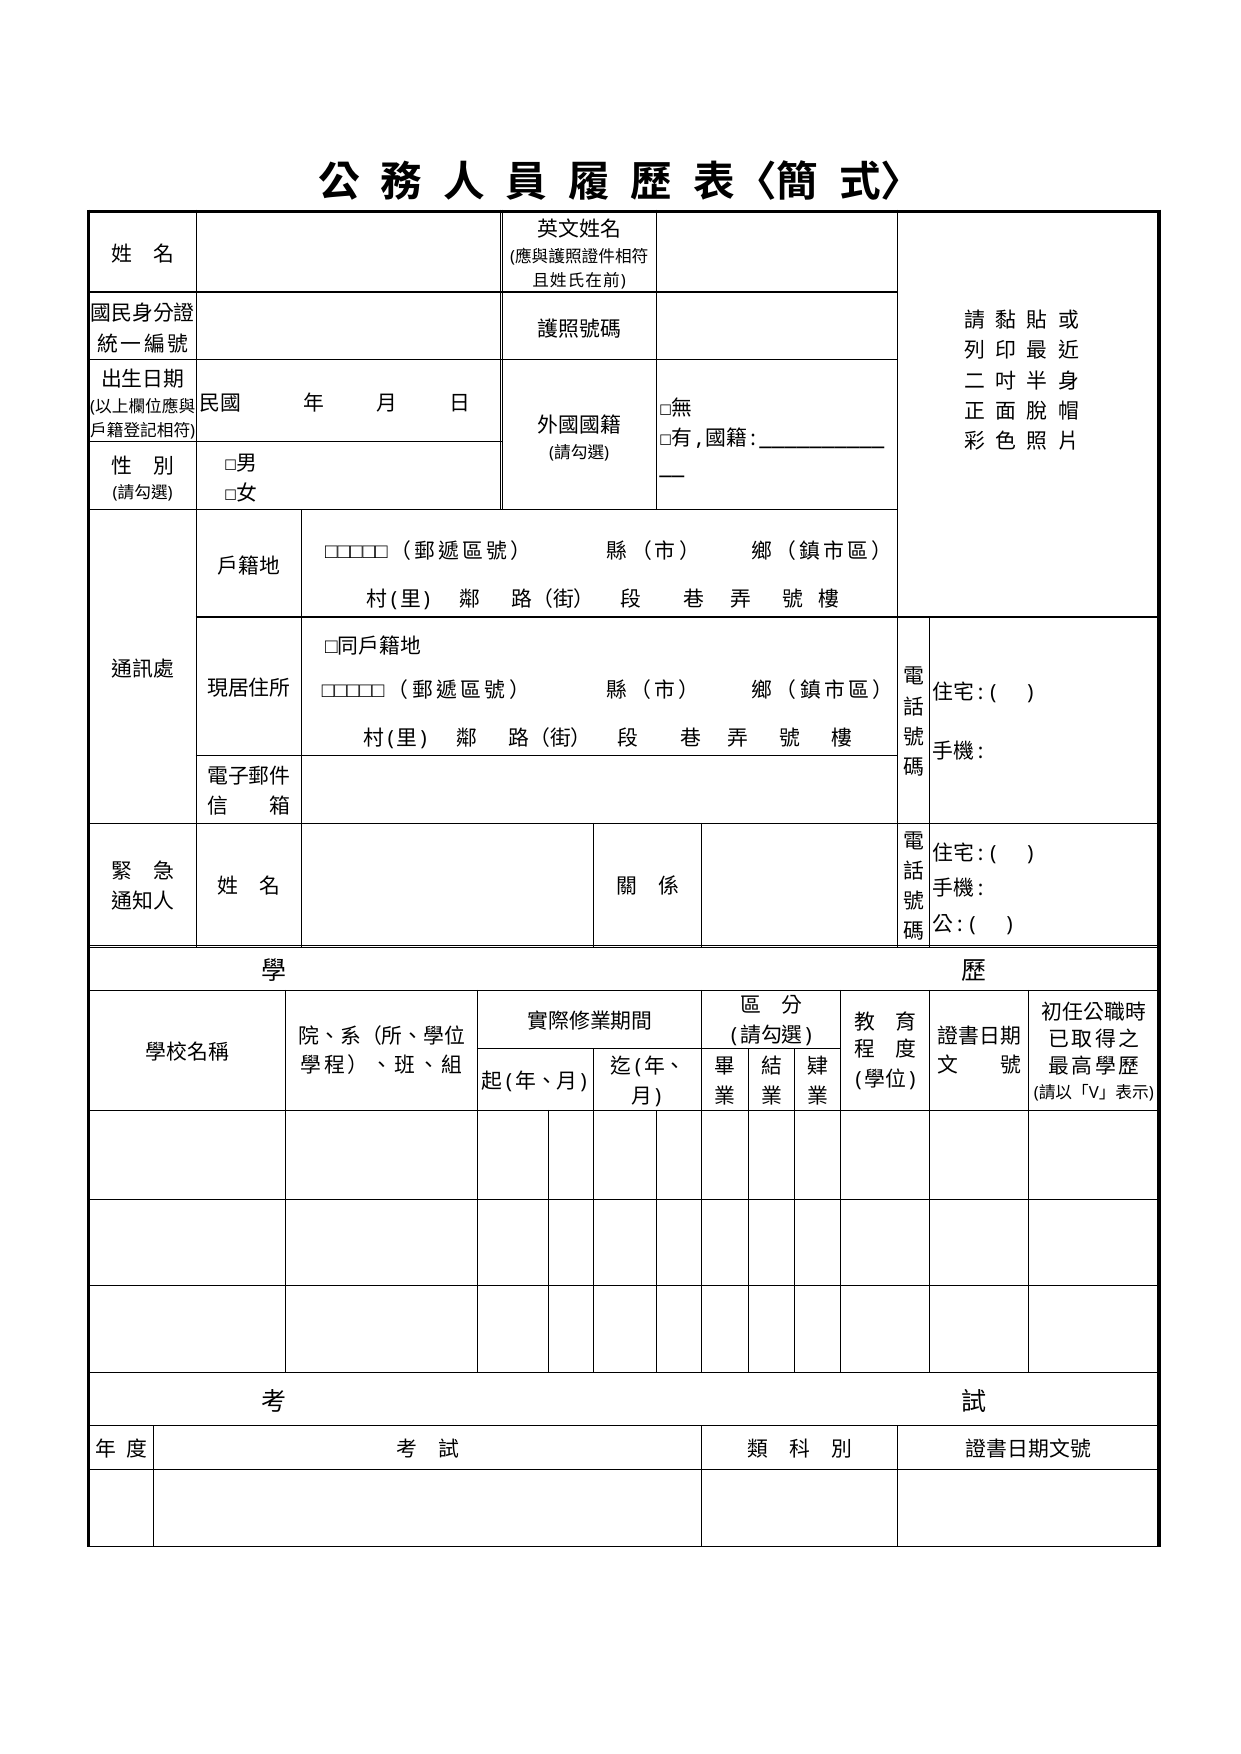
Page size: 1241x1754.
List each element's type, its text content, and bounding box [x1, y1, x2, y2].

table_cell 關 係 [594, 824, 701, 945]
table_cell [594, 1286, 656, 1372]
table_cell 緊 急 通知人 [90, 824, 196, 945]
table_cell [1029, 1286, 1157, 1372]
table_cell [930, 1286, 1028, 1372]
table_header [898, 213, 1157, 616]
table_cell [657, 1111, 701, 1198]
table_cell [549, 1286, 593, 1372]
table_cell 電子郵件 信 箱 [197, 756, 301, 823]
table_header [197, 213, 500, 291]
table_cell 現居住所 [197, 618, 301, 755]
table_cell [898, 1470, 1157, 1546]
table_cell 起(年、月) [478, 1049, 593, 1110]
table_cell 通訊處 [90, 510, 196, 823]
table_cell [197, 293, 500, 359]
table_cell [478, 1200, 548, 1285]
table_cell 教 育 程 度 (學位) [841, 991, 929, 1110]
table_cell 住宅:( ) 手機: 公:( ) [930, 824, 1157, 945]
table_cell 考 試 [154, 1426, 701, 1469]
table_cell [702, 1111, 748, 1198]
table_header [657, 213, 897, 291]
table_cell 類 科 別 [702, 1426, 897, 1469]
table_cell 證書日期 文 號 [930, 991, 1028, 1110]
table_cell [1029, 1200, 1157, 1285]
table_cell [841, 1286, 929, 1372]
table_cell ☐無 ☐有,國籍:____________ [657, 360, 897, 509]
table_cell □□□□□（郵遞區號） 縣（市） 鄉（鎮市區） 村(里) 鄰 路（街） 段 巷 弄 號 樓 [302, 510, 897, 616]
table_cell 結業 [749, 1049, 794, 1110]
table_cell [90, 1200, 285, 1285]
table_cell 性 別 (請勾選) [90, 442, 196, 509]
table_cell [795, 1111, 840, 1198]
table_cell [930, 1111, 1028, 1198]
table_cell 區 分 (請勾選) [702, 991, 840, 1048]
table_cell 初任公職時 已取得之 最高學歷 (請以「V」表示) [1029, 991, 1157, 1110]
table_cell [749, 1200, 794, 1285]
table_cell 畢業 [702, 1049, 748, 1110]
table_cell [702, 1470, 897, 1546]
table_cell 住宅:( ) 手機: [930, 618, 1157, 823]
table_cell 學 歷 [90, 948, 1157, 990]
table_header 英文姓名 (應與護照證件相符且姓氏在前) [964, 304, 1097, 494]
table_cell 證書日期文號 [898, 1426, 1157, 1469]
table_header 姓 名 [90, 213, 196, 291]
table_cell 院、系（所、學位 學程）、班、組 [286, 991, 477, 1110]
table_cell □同戶籍地 □□□□□（郵遞區號） 縣（市） 鄉（鎮市區） 村(里) 鄰 路（街） 段 巷 弄 號 樓 [302, 618, 897, 755]
table_cell [90, 1286, 285, 1372]
table_cell 民國 年 月 日 [197, 360, 500, 441]
table_cell [702, 1286, 748, 1372]
table_cell [657, 1200, 701, 1285]
table_header 英文姓名 (應與護照證件相符且姓氏在前) [503, 213, 656, 291]
table_cell [1029, 1111, 1157, 1198]
table_cell [302, 824, 593, 945]
table_cell [549, 1111, 593, 1198]
table_cell [749, 1111, 794, 1198]
table_cell [930, 1200, 1028, 1285]
table_cell 國民身分證 統一編號 [90, 293, 196, 359]
table_cell [841, 1111, 929, 1198]
table_cell 考 試 [90, 1373, 1157, 1425]
table_cell [795, 1200, 840, 1285]
table_cell [702, 1200, 748, 1285]
table_cell [90, 1470, 153, 1546]
table_cell 年 度 [90, 1426, 153, 1469]
table_cell [594, 1200, 656, 1285]
table_cell [90, 1111, 285, 1198]
table_cell [549, 1200, 593, 1285]
table_cell 肄業 [795, 1049, 840, 1110]
table_cell [286, 1111, 477, 1198]
table_cell 迄(年、月) [594, 1049, 701, 1110]
table_cell [154, 1470, 701, 1546]
table_cell [478, 1286, 548, 1372]
table_cell 實際修業期間 [478, 991, 701, 1048]
table_cell [702, 824, 897, 945]
table_cell [841, 1200, 929, 1285]
table_cell [749, 1286, 794, 1372]
table_cell 電話號碼 [898, 824, 929, 945]
table_cell 學校名稱 [90, 991, 285, 1110]
table_cell 電話號碼 [898, 618, 929, 823]
table_cell [657, 1286, 701, 1372]
table_cell 出生日期 (以上欄位應與戶籍登記相符) [90, 360, 196, 441]
table_cell [286, 1200, 477, 1285]
text 公 務 人 員 履 歷 表〈簡 式〉 [89, 148, 1152, 208]
table_cell [478, 1111, 548, 1198]
table_cell 戶籍地 [197, 510, 301, 616]
table_cell 外國國籍 (請勾選) [503, 360, 656, 509]
table_cell 護照號碼 [503, 293, 656, 359]
table_cell 姓 名 [197, 824, 301, 945]
table_cell [286, 1286, 477, 1372]
table_cell [657, 293, 897, 359]
table_cell ☐男 ☐女 [197, 442, 500, 509]
table_cell [594, 1111, 656, 1198]
table_cell [795, 1286, 840, 1372]
table_cell [302, 756, 897, 823]
